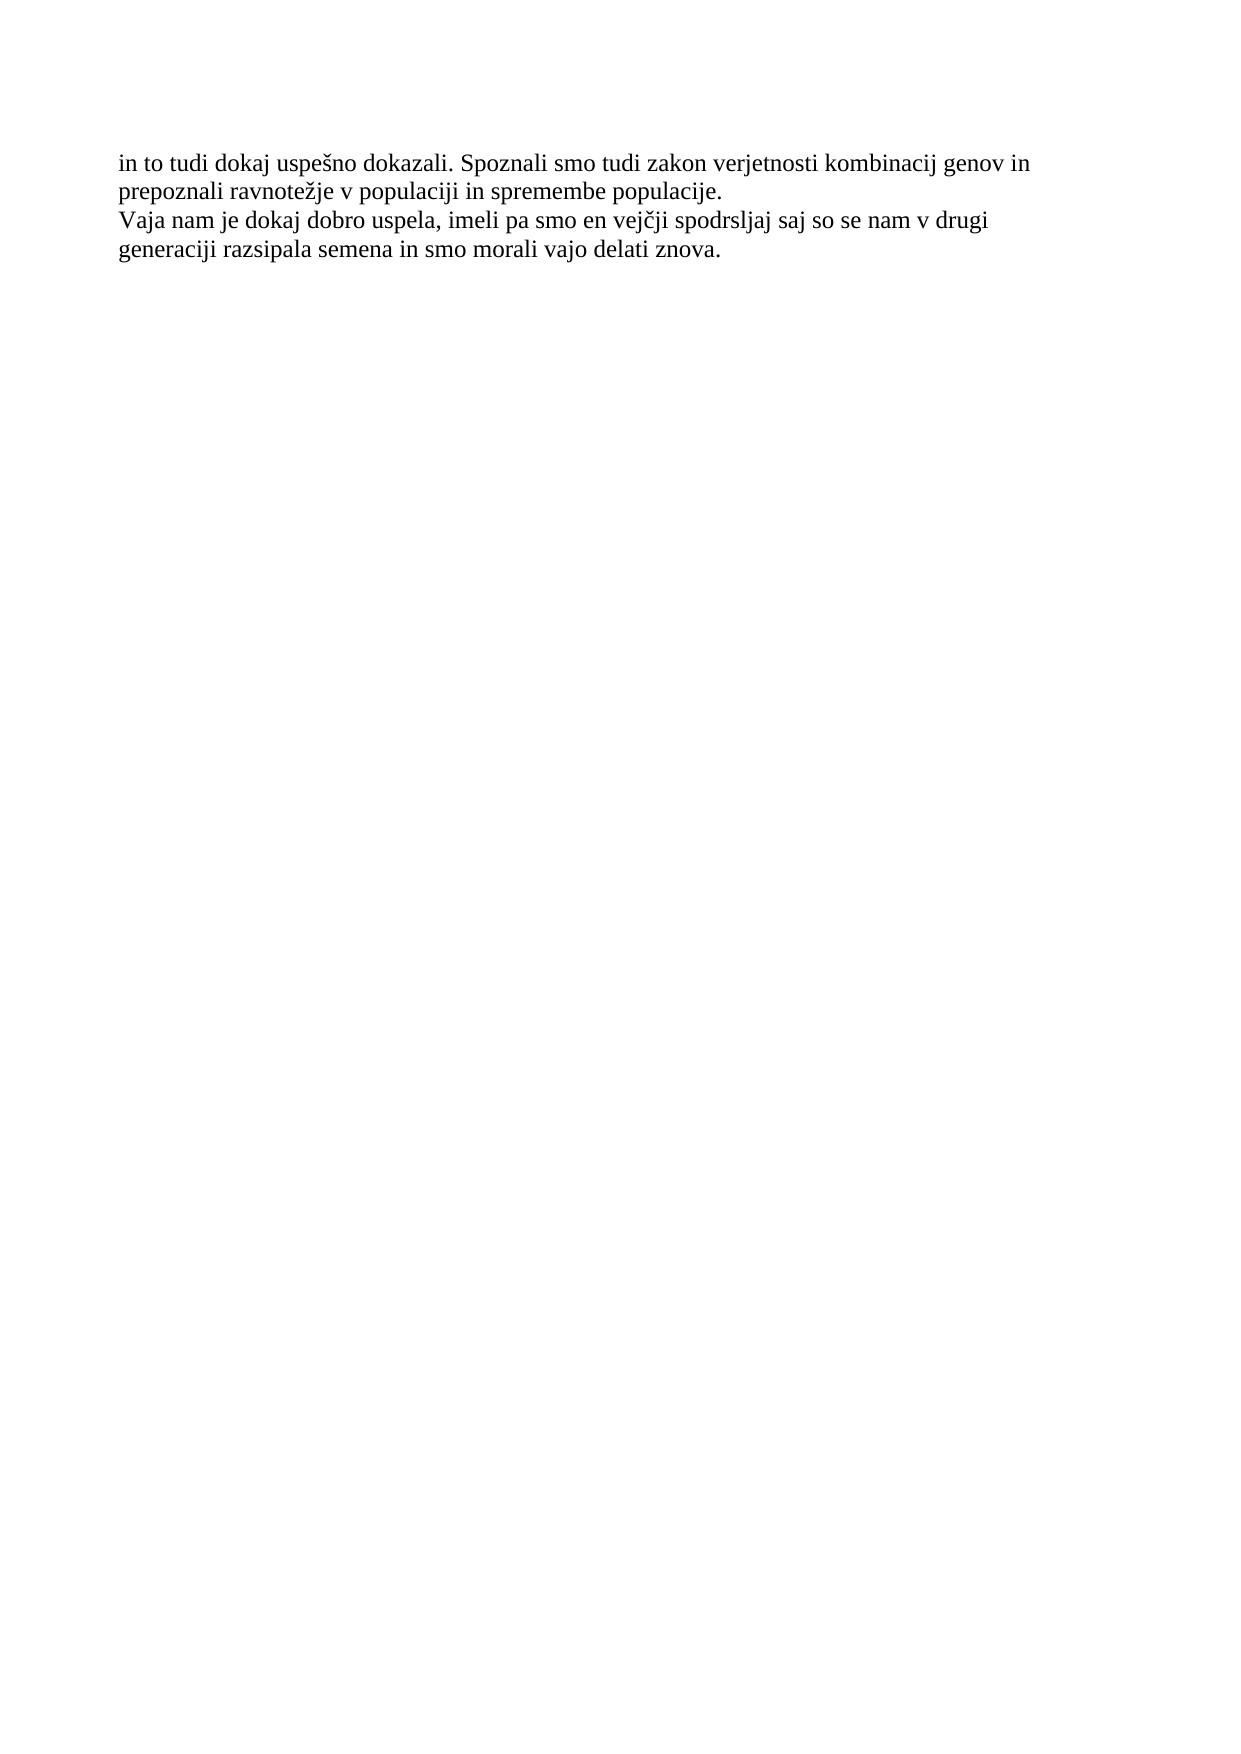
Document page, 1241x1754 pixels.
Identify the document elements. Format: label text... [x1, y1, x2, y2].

text Vaja nam je dokaj dobro uspela, imeli pa smo en vejčji spodrsljaj saj so se nam v drugi generaciji razsipala semena in smo morali vajo delati znova. [118, 205, 1092, 263]
text in to tudi dokaj uspešno dokazali. Spoznali smo tudi zakon verjetnosti kombinacij genov in prepoznali ravnotežje v populaciji in spremembe populacije. [118, 148, 1092, 205]
